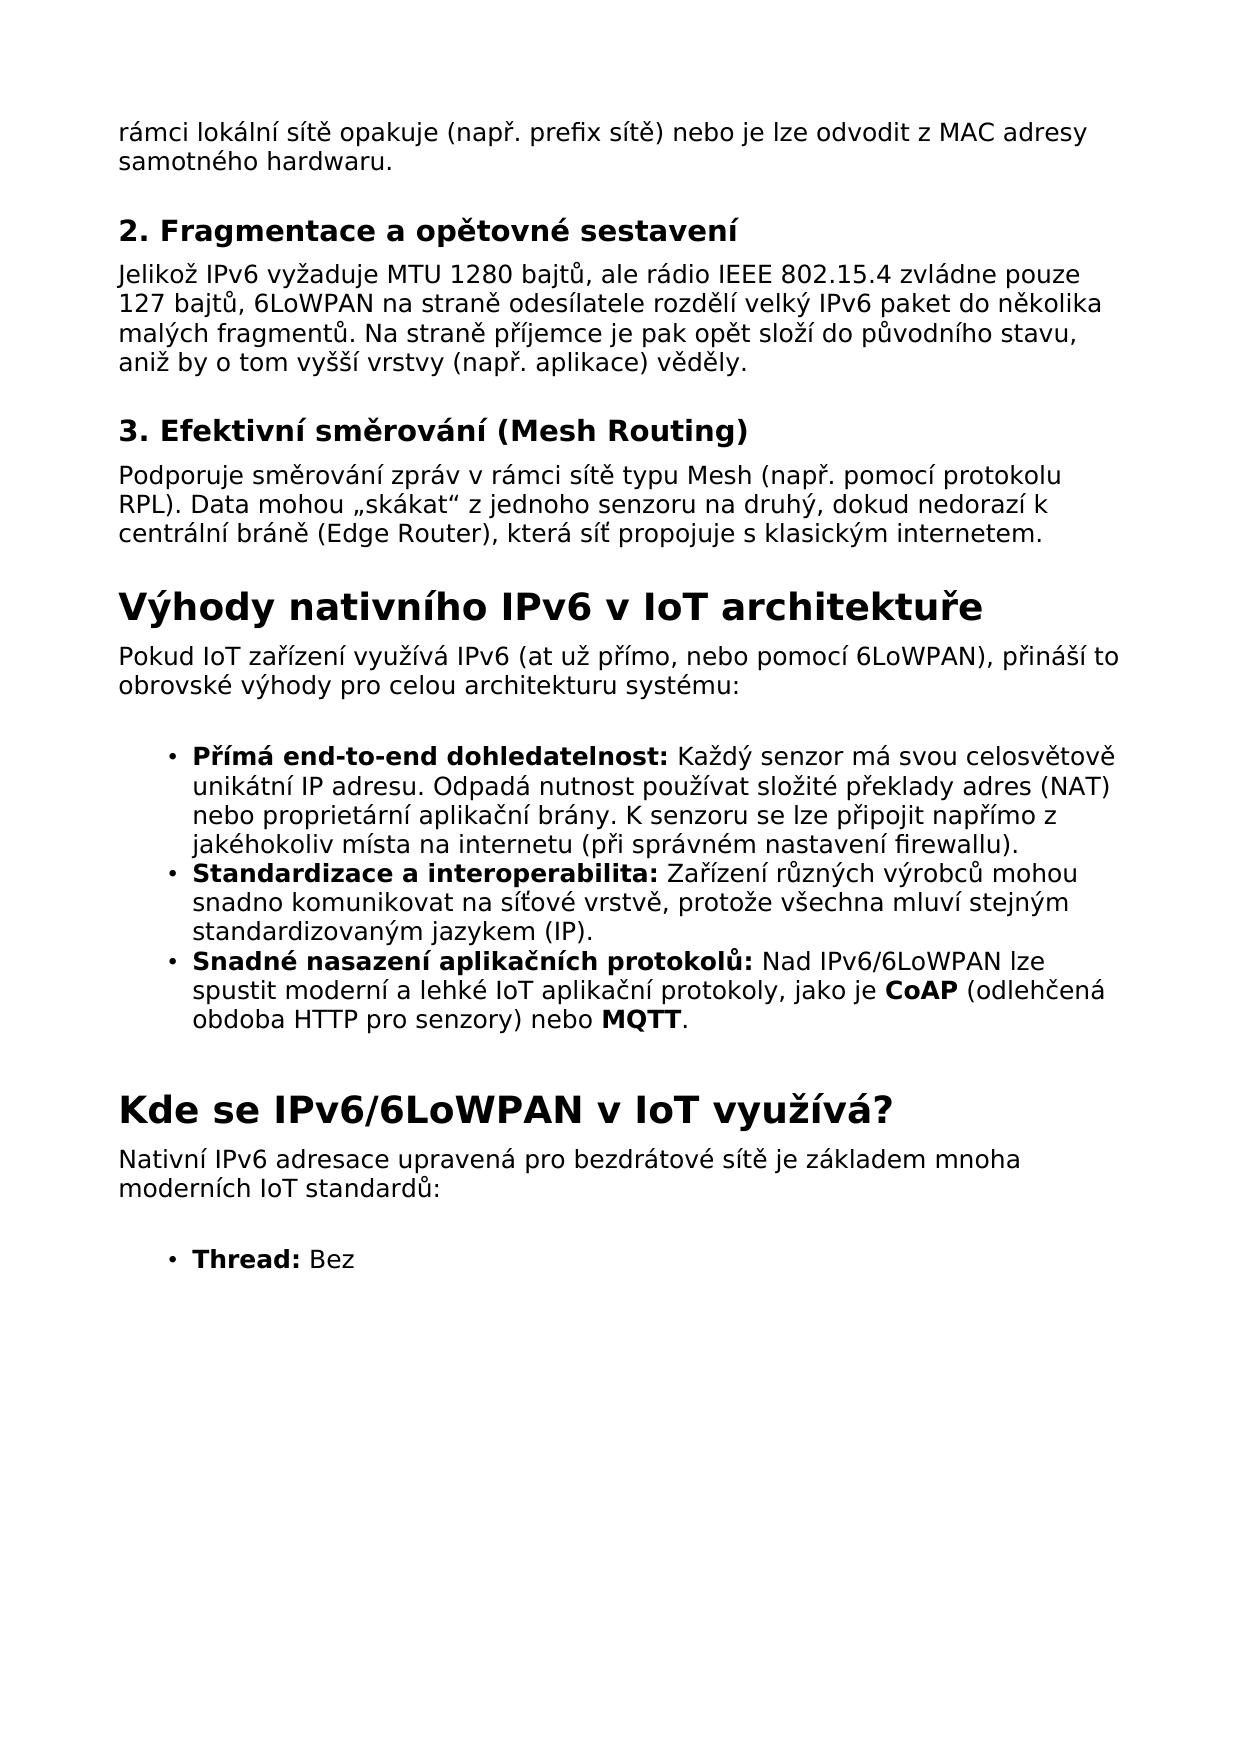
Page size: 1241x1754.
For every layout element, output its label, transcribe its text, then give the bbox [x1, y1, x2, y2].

list Přímá end-to-end dohledatelnost: Každý senzor má svou celosvětově unikátní IP adresu. Odpadá nutnost používat složité překlady adres (NAT) nebo proprietární aplikační brány. K senzoru se lze připojit napřímo z jakéhokoliv místa na internetu (při správném nastavení firewallu). [177, 742, 1122, 859]
text Nativní IPv6 adresace upravená pro bezdrátové sítě je základem mnoha moderních IoT standardů: [118, 1145, 1122, 1203]
subtitle 2. Fragmentace a opětovné sestavení [118, 214, 1122, 248]
subtitle Výhody nativního IPv6 v IoT architektuře [118, 586, 1122, 630]
text Podporuje směrování zpráv v rámci sítě typu Mesh (např. pomocí protokolu RPL). Data mohou „skákat“ z jednoho senzoru na druhý, dokud nedorazí k centrální bráně (Edge Router), která síť propojuje s klasickým internetem. [118, 461, 1122, 548]
subtitle 3. Efektivní směrování (Mesh Routing) [118, 414, 1122, 448]
list Standardizace a interoperabilita: Zařízení různých výrobců mohou snadno komunikovat na síťové vrstvě, protože všechna mluví stejným standardizovaným jazykem (IP). [177, 859, 1122, 947]
list Thread: Bez [177, 1245, 1122, 1274]
list Snadné nasazení aplikačních protokolů: Nad IPv6/6LoWPAN lze spustit moderní a lehké IoT aplikační protokoly, jako je CoAP (odlehčená obdoba HTTP pro senzory) nebo MQTT. [177, 947, 1122, 1034]
text Pokud IoT zařízení využívá IPv6 (at už přímo, nebo pomocí 6LoWPAN), přináší to obrovské výhody pro celou architekturu systému: [118, 642, 1122, 701]
text rámci lokální sítě opakuje (např. prefix sítě) nebo je lze odvodit z MAC adresy samotného hardwaru. [118, 118, 1122, 176]
text Jelikož IPv6 vyžaduje MTU 1280 bajtů, ale rádio IEEE 802.15.4 zvládne pouze 127 bajtů, 6LoWPAN na straně odesílatele rozdělí velký IPv6 paket do několika malých fragmentů. Na straně příjemce je pak opět složí do původního stavu, aniž by o tom vyšší vrstvy (např. aplikace) věděly. [118, 260, 1122, 377]
subtitle Kde se IPv6/6LoWPAN v IoT využívá? [118, 1089, 1122, 1132]
